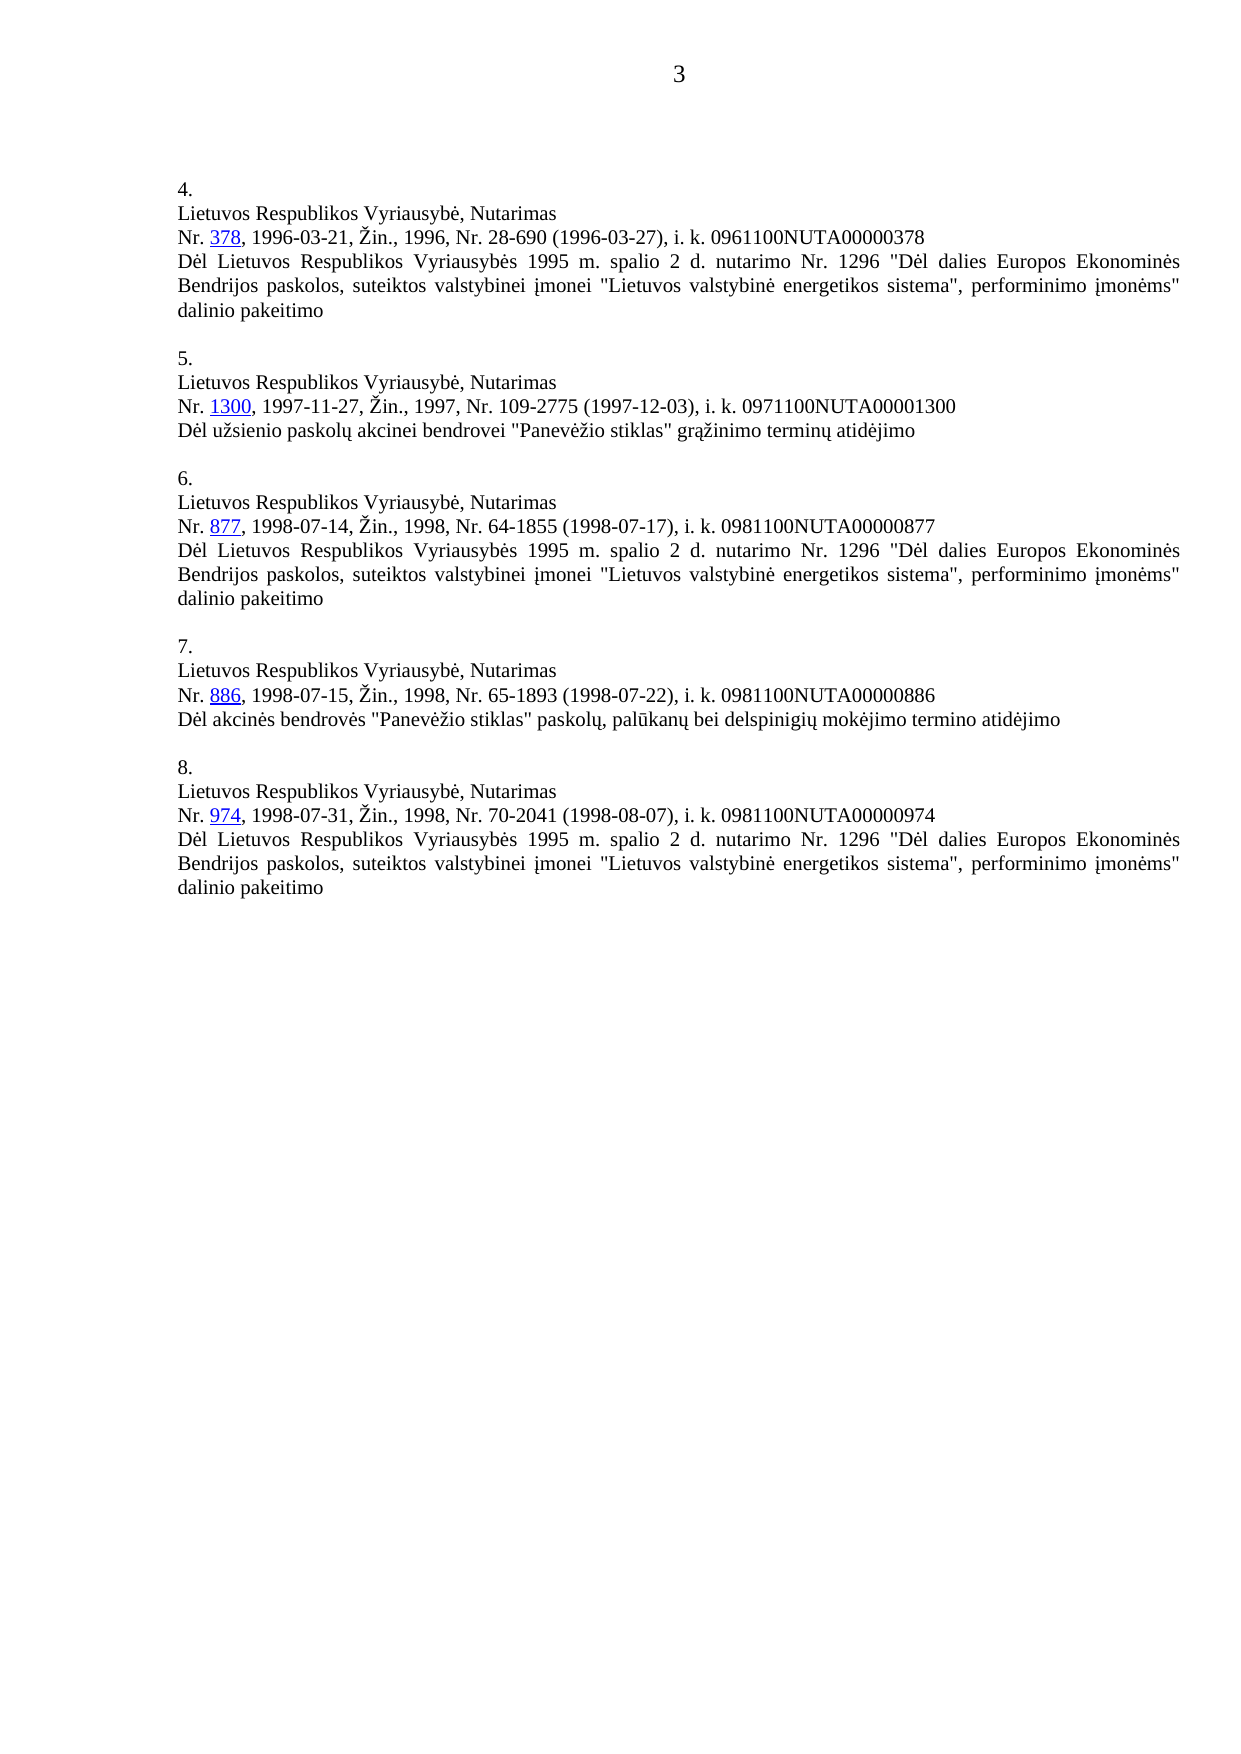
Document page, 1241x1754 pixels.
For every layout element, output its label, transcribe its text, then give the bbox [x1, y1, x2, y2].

text Dėl užsienio paskolų akcinei bendrovei "Panevėžio stiklas" grąžinimo terminų atidėjimo [177, 418, 1181, 442]
text Dėl Lietuvos Respublikos Vyriausybės 1995 m. spalio 2 d. nutarimo Nr. 1296 "Dėl dalies Europos Ekonominės Bendrijos paskolos, suteiktos valstybinei įmonei "Lietuvos valstybinė energetikos sistema", performinimo įmonėms" dalinio pakeitimo [177, 827, 1181, 899]
text Nr. 1300, 1997-11-27, Žin., 1997, Nr. 109-2775 (1997-12-03), i. k. 0971100NUTA00001300 [177, 394, 1181, 418]
text Lietuvos Respublikos Vyriausybė, Nutarimas [177, 201, 1181, 225]
text 6. [177, 466, 1181, 490]
text Lietuvos Respublikos Vyriausybė, Nutarimas [177, 658, 1181, 682]
text 7. [177, 634, 1181, 658]
text Lietuvos Respublikos Vyriausybė, Nutarimas [177, 370, 1181, 394]
text Nr. 877, 1998-07-14, Žin., 1998, Nr. 64-1855 (1998-07-17), i. k. 0981100NUTA00000877 [177, 514, 1181, 538]
text Dėl Lietuvos Respublikos Vyriausybės 1995 m. spalio 2 d. nutarimo Nr. 1296 "Dėl dalies Europos Ekonominės Bendrijos paskolos, suteiktos valstybinei įmonei "Lietuvos valstybinė energetikos sistema", performinimo įmonėms" dalinio pakeitimo [177, 538, 1181, 610]
text 4. [177, 177, 1181, 201]
text Lietuvos Respublikos Vyriausybė, Nutarimas [177, 490, 1181, 514]
text Dėl akcinės bendrovės "Panevėžio stiklas" paskolų, palūkanų bei delspinigių mokėjimo termino atidėjimo [177, 707, 1181, 731]
text 5. [177, 346, 1181, 370]
text Lietuvos Respublikos Vyriausybė, Nutarimas [177, 779, 1181, 803]
text 8. [177, 755, 1181, 779]
text Nr. 974, 1998-07-31, Žin., 1998, Nr. 70-2041 (1998-08-07), i. k. 0981100NUTA00000974 [177, 803, 1181, 827]
text Nr. 886, 1998-07-15, Žin., 1998, Nr. 65-1893 (1998-07-22), i. k. 0981100NUTA00000886 [177, 682, 1181, 707]
text Dėl Lietuvos Respublikos Vyriausybės 1995 m. spalio 2 d. nutarimo Nr. 1296 "Dėl dalies Europos Ekonominės Bendrijos paskolos, suteiktos valstybinei įmonei "Lietuvos valstybinė energetikos sistema", performinimo įmonėms" dalinio pakeitimo [177, 249, 1181, 322]
text Nr. 378, 1996-03-21, Žin., 1996, Nr. 28-690 (1996-03-27), i. k. 0961100NUTA00000378 [177, 225, 1181, 249]
